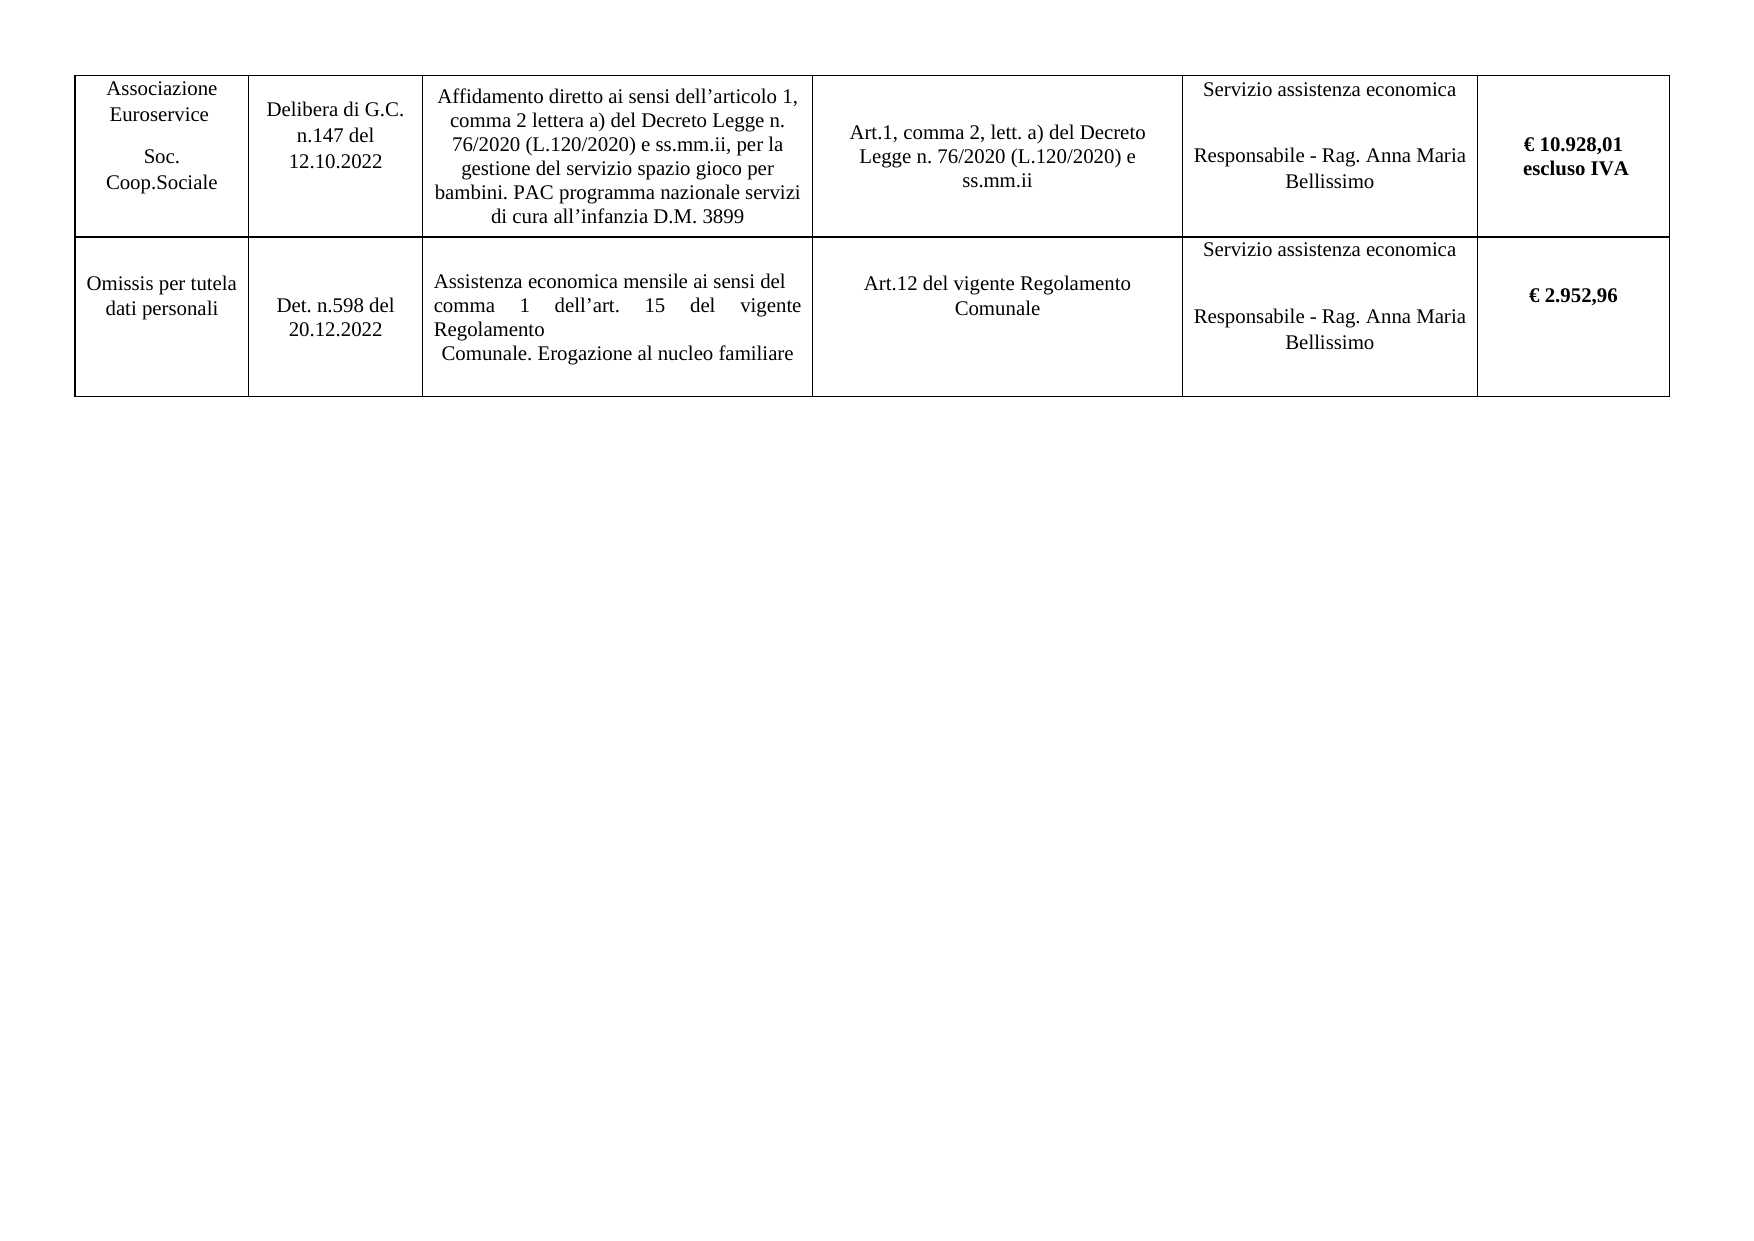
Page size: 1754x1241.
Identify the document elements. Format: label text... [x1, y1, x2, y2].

table_cell Art.1, comma 2, lett. a) del Decreto Legge n. 76/2020 (L.120/2020) e ss.mm.ii [813, 76, 1182, 236]
table_cell Associazione Euroservice Soc. Coop.Sociale [76, 76, 248, 236]
table_cell Servizio assistenza economica Responsabile - Rag. Anna Maria Bellissimo [1183, 238, 1477, 396]
table_cell € 10.928,01 escluso IVA [1478, 76, 1669, 236]
table_cell Servizio assistenza economica Responsabile - Rag. Anna Maria Bellissimo [1183, 76, 1477, 236]
table_cell Assistenza economica mensile ai sensi del comma 1 dell’art. 15 del vigente Regolamento Comunale. Erogazione al nucleo familiare [423, 238, 812, 396]
table_cell Delibera di G.C. n.147 del 12.10.2022 [249, 76, 422, 236]
table_cell € 2.952,96 [1478, 238, 1669, 396]
table_cell Affidamento diretto ai sensi dell’articolo 1, comma 2 lettera a) del Decreto Legge n. 76/2020 (L.120/2020) e ss.mm.ii, per la gestione del servizio spazio gioco per bambini. PAC programma nazionale servizi di cura all’infanzia D.M. 3899 [423, 76, 812, 236]
table_cell Det. n.598 del 20.12.2022 [249, 238, 422, 396]
table_cell Omissis per tutela dati personali [76, 238, 248, 396]
table_cell Art.12 del vigente Regolamento Comunale [813, 238, 1182, 396]
